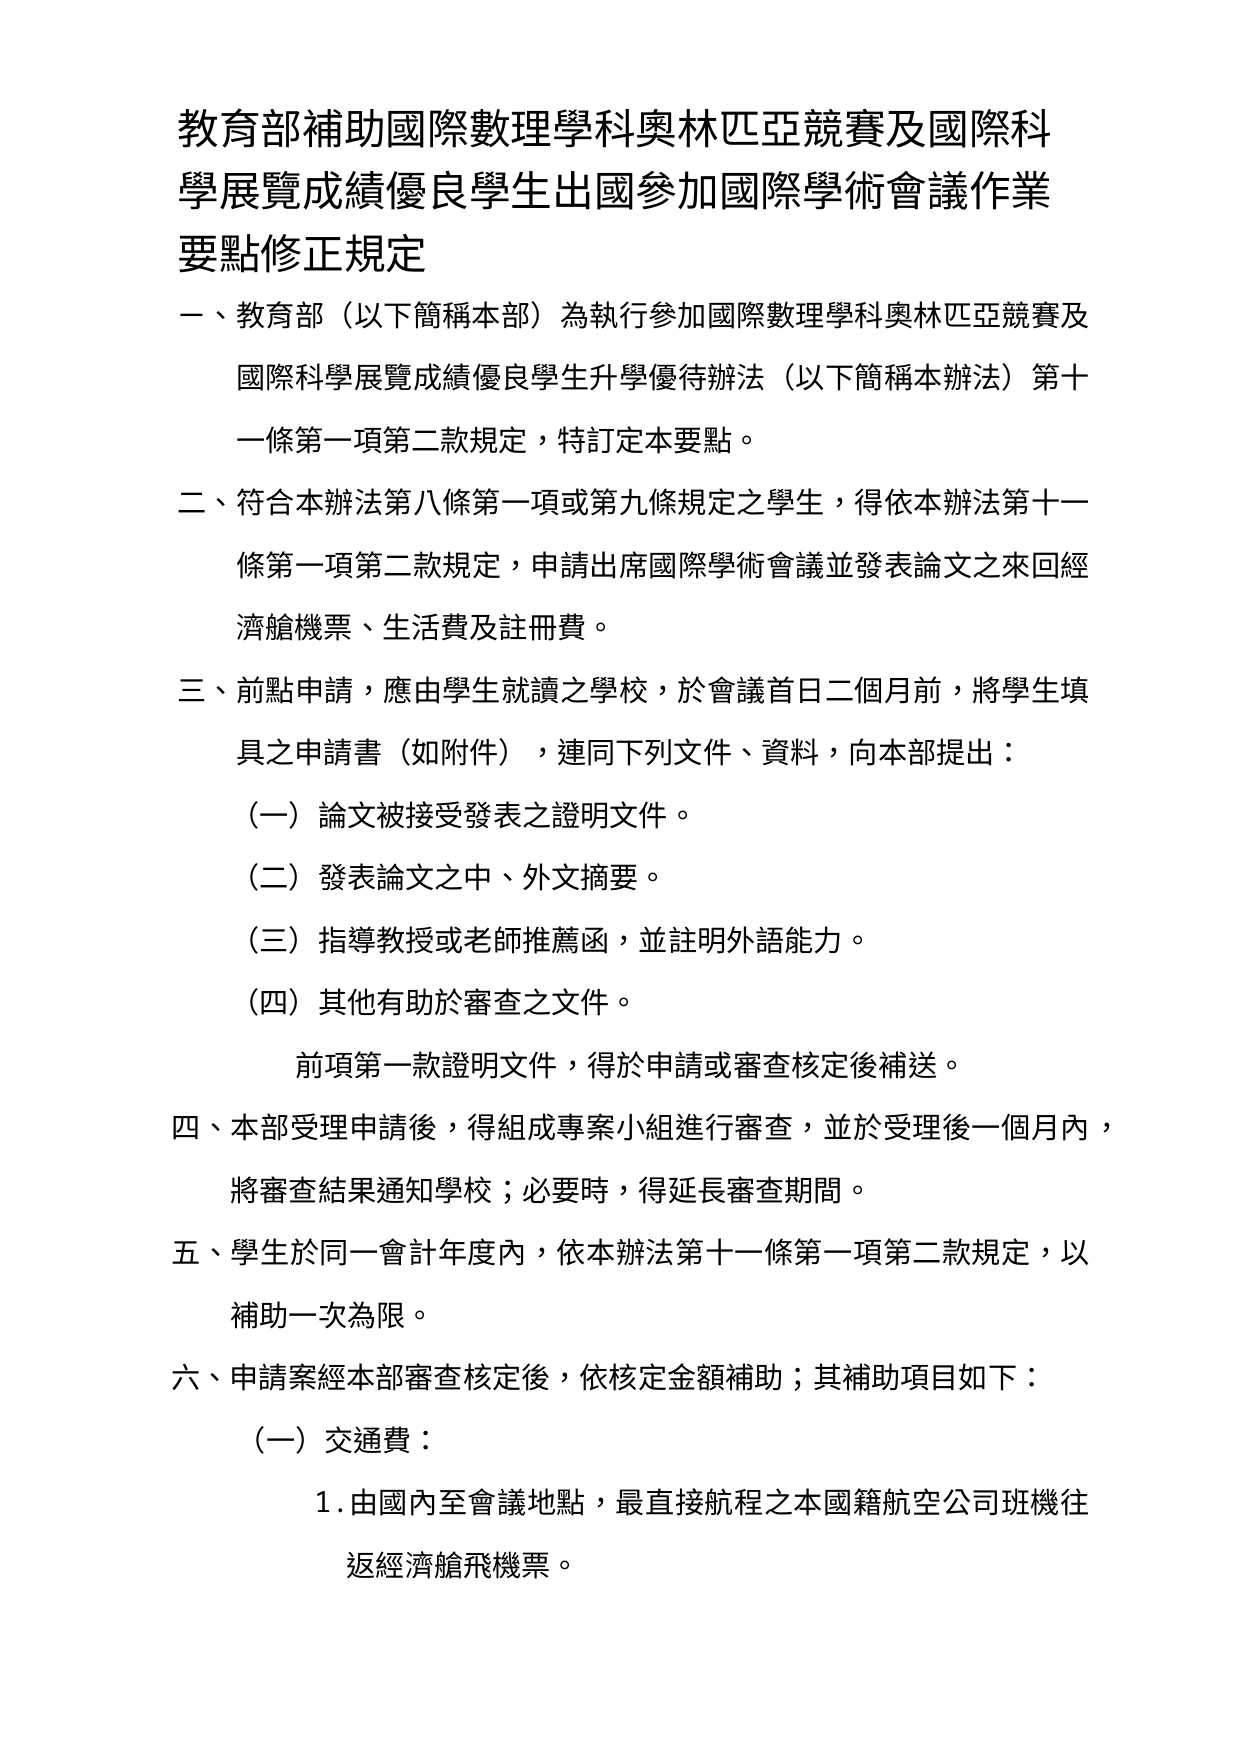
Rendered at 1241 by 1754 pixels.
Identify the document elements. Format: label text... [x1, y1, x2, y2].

list 由國內至會議地點，最直接航程之本國籍航空公司班機往返經濟艙飛機票。 [314, 1459, 1092, 1584]
text 五、學生於同一會計年度內，依本辦法第十一條第一項第二款規定，以補助一次為限。 [171, 1209, 1092, 1334]
text （四）其他有助於審查之文件。 [171, 959, 1092, 1022]
text ㄧ、教育部（以下簡稱本部）為執行參加國際數理學科奧林匹亞競賽及國際科學展覽成績優良學生升學優待辦法（以下簡稱本辦法）第十一條第一項第二款規定，特訂定本要點。 [177, 272, 1092, 459]
text 教育部補助國際數理學科奧林匹亞競賽及國際科學展覽成績優良學生出國參加國際學術會議作業 [177, 84, 1092, 209]
text （三）指導教授或老師推薦函，並註明外語能力。 [171, 897, 1092, 959]
text 前項第一款證明文件，得於申請或審查核定後補送。 [171, 1022, 1092, 1084]
text 要點修正規定 [177, 209, 1092, 272]
text 三、前點申請，應由學生就讀之學校，於會議首日二個月前，將學生填具之申請書（如附件），連同下列文件、資料，向本部提出： [177, 647, 1092, 772]
text 四、本部受理申請後，得組成專案小組進行審查，並於受理後一個月內，將審查結果通知學校；必要時，得延長審查期間。 [171, 1084, 1092, 1209]
text （一）論文被接受發表之證明文件。 [171, 772, 1092, 834]
text 六、申請案經本部審查核定後，依核定金額補助；其補助項目如下： [171, 1334, 1092, 1397]
text 二、符合本辦法第八條第一項或第九條規定之學生，得依本辦法第十一條第一項第二款規定，申請出席國際學術會議並發表論文之來回經濟艙機票、生活費及註冊費。 [177, 459, 1092, 647]
text （一）交通費： [237, 1397, 1093, 1459]
text （二）發表論文之中、外文摘要。 [171, 834, 1092, 897]
